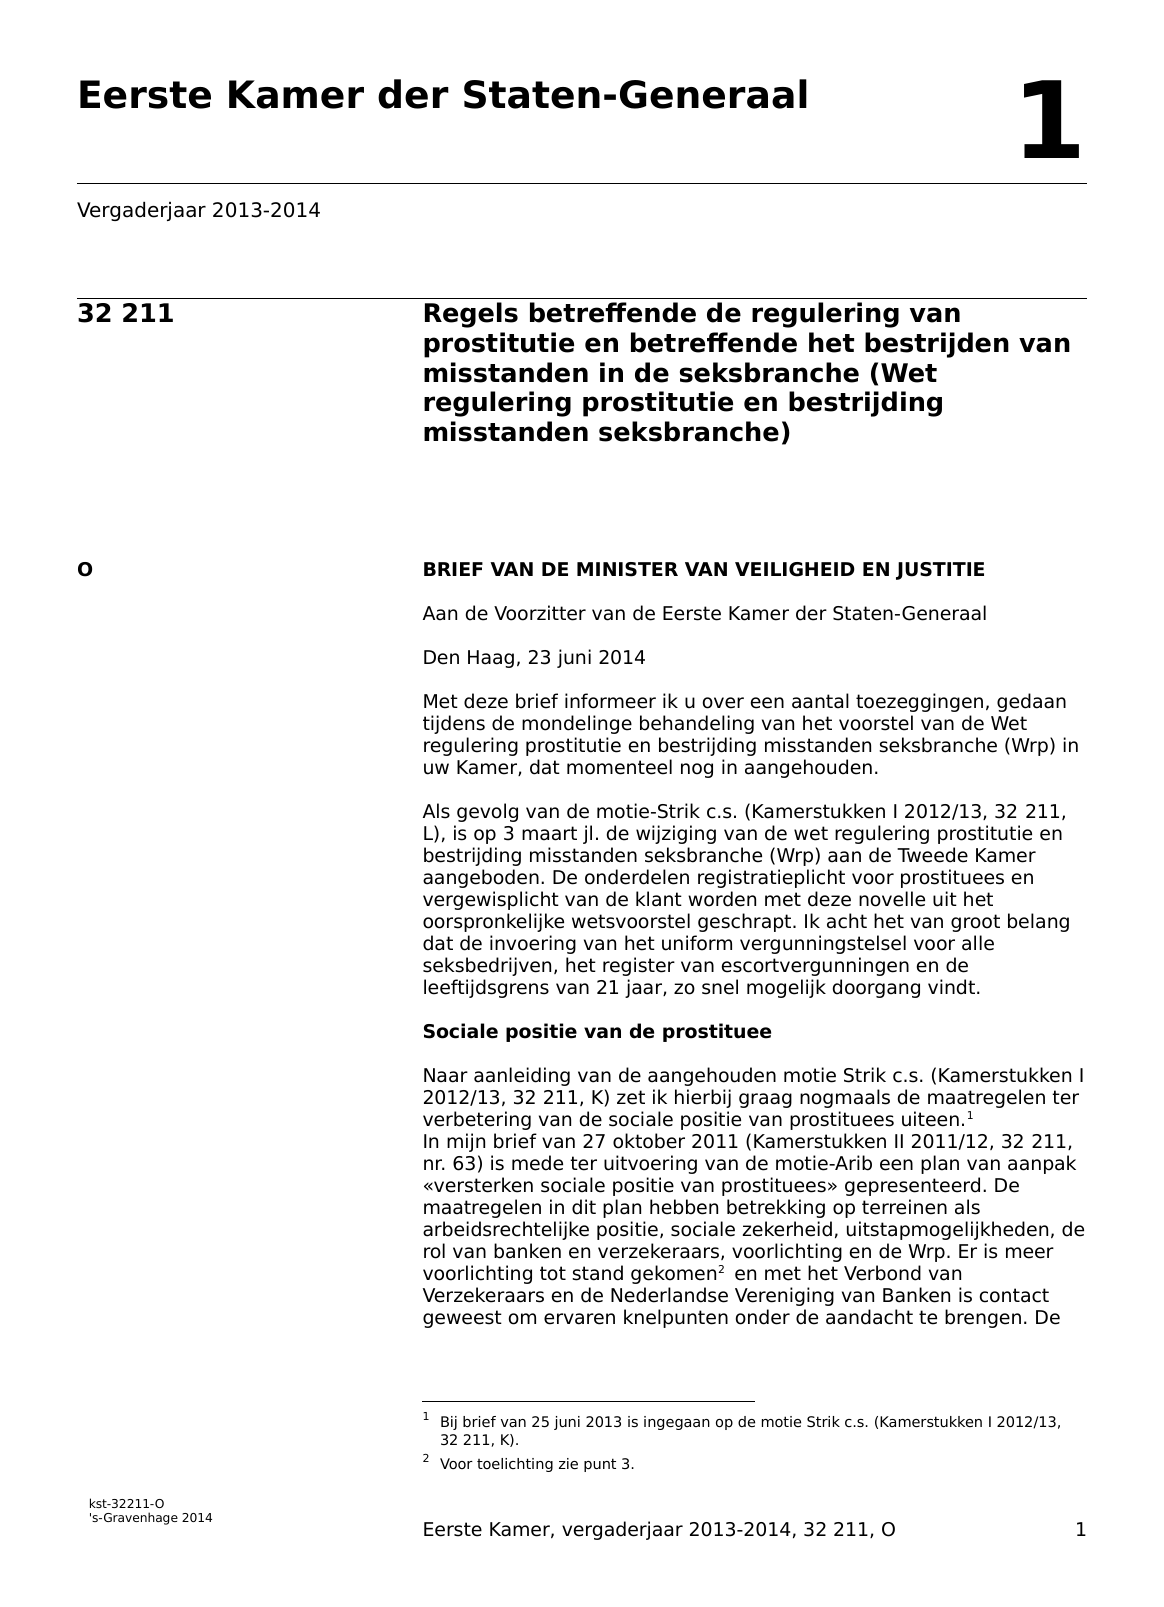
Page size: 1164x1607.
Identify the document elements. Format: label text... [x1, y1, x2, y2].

text Naar aanleiding van de aangehouden motie Strik c.s. (Kamerstukken I 2012/13, 32 211, K) zet ik hierbij graag nogmaals de maatregelen ter verbetering van de sociale positie van prostituees uiteen. [422, 1065, 1087, 1131]
text Met deze brief informeer ik u over een aantal toezeggingen, gedaan tijdens de mondelinge behandeling van het voorstel van de Wet regulering prostitutie en bestrijding misstanden seksbranche (Wrp) in uw Kamer, dat momenteel nog in aangehouden. [422, 691, 1087, 779]
subtitle O BRIEF VAN DE MINISTER VAN VEILIGHEID EN JUSTITIE [77, 558, 1087, 580]
table_cell Vergaderjaar 2013-2014 [77, 184, 1087, 298]
text Den Haag, 23 juni 2014 [422, 647, 1087, 669]
text Als gevolg van de motie-Strik c.s. (Kamerstukken I 2012/13, 32 211, L), is op 3 maart jl. de wijziging van de wet regulering prostitutie en bestrijding misstanden seksbranche (Wrp) aan de Tweede Kamer aangeboden. De onderdelen registratieplicht voor prostituees en vergewisplicht van de klant worden met deze novelle uit het oorspronkelijke wetsvoorstel geschrapt. Ik acht het van groot belang dat de invoering van het uniform vergunningstelsel voor alle seksbedrijven, het register van escortvergunningen en de leeftijdsgrens van 21 jaar, zo snel mogelijk doorgang vindt. [422, 801, 1087, 999]
text 's-Gravenhage 2014 [88, 1511, 323, 1525]
text Aan de Voorzitter van de Eerste Kamer der Staten-Generaal [422, 603, 1087, 624]
subtitle Sociale positie van de prostituee [422, 1021, 1087, 1043]
text In mijn brief van 27 oktober 2011 (Kamerstukken II 2011/12, 32 211, nr. 63) is mede ter uitvoering van de motie-Arib een plan van aanpak «versterken sociale positie van prostituees» gepresenteerd. De maatregelen in dit plan hebben betrekking op terreinen als arbeidsrechtelijke positie, sociale zekerheid, uitstapmogelijkheden, de rol van banken en verzekeraars, voorlichting en de Wrp. Er is meer voorlichting tot stand gekomen en met het Verbond van Verzekeraars en de Nederlandse Vereniging van Banken is contact geweest om ervaren knelpunten onder de aandacht te brengen. De [422, 1131, 1087, 1329]
subtitle 32 211 Regels betreffende de regulering van prostitutie en betreffende het bestrijden van misstanden in de seksbranche (Wet regulering prostitutie en bestrijding misstanden seksbranche) [77, 299, 1087, 447]
table_header 1 [886, 59, 1087, 183]
text Bij brief van 25 juni 2013 is ingegaan op de motie Strik c.s. (Kamerstukken I 2012/13, 32 211, K). [422, 1410, 1087, 1449]
text Voor toelichting zie punt 3. [422, 1452, 1087, 1474]
table_header Eerste Kamer der Staten-Generaal [77, 59, 886, 183]
text kst-32211-O [88, 1497, 323, 1511]
